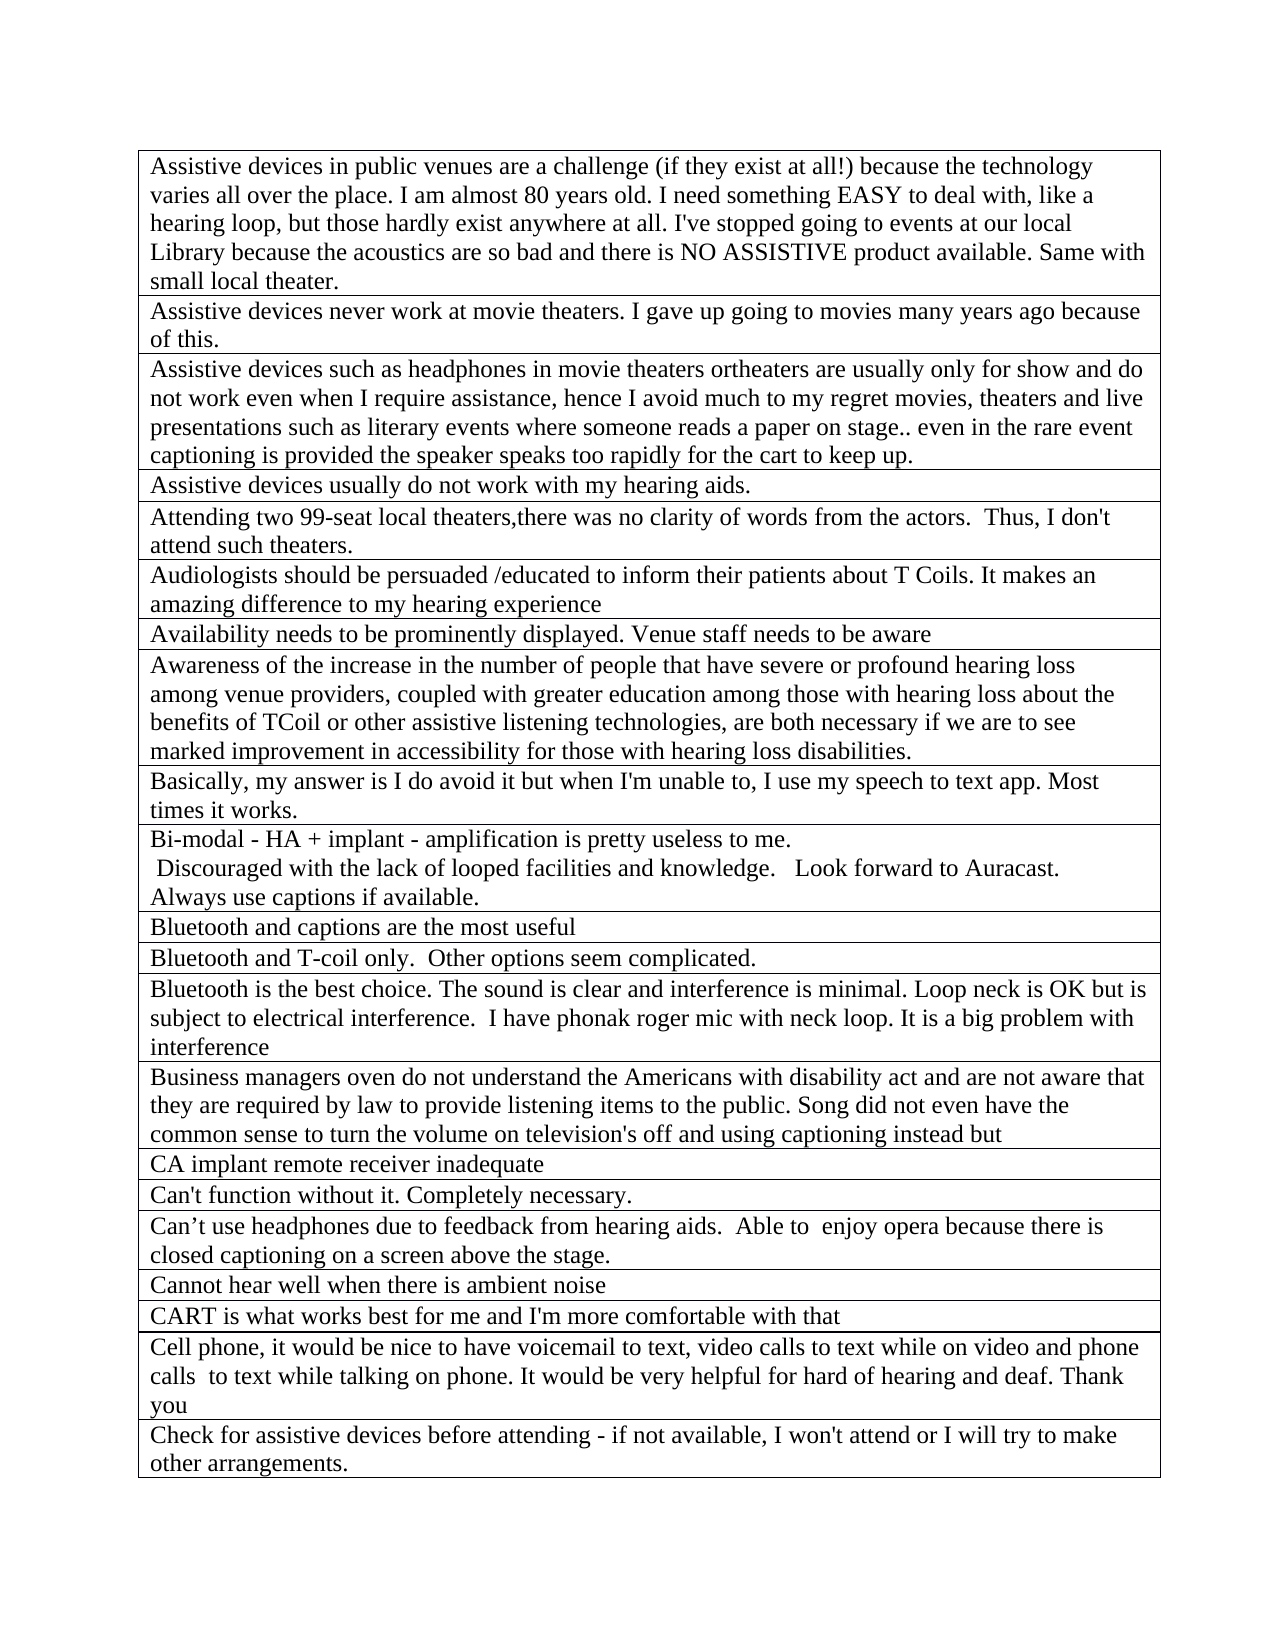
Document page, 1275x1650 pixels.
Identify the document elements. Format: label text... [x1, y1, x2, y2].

table_cell Can't function without it. Completely necessary. [139, 1180, 1160, 1210]
table_cell Basically, my answer is I do avoid it but when I'm unable to, I use my speech to text app. Most times it works. [139, 766, 1160, 823]
table_cell CA implant remote receiver inadequate [139, 1149, 1160, 1179]
table_cell Audiologists should be persuaded /educated to inform their patients about T Coils. It makes an amazing difference to my hearing experience [139, 560, 1160, 618]
table_cell Bluetooth and captions are the most useful [139, 912, 1160, 942]
table_cell Cell phone, it would be nice to have voicemail to text, video calls to text while on video and phone calls to text while talking on phone. It would be very helpful for hard of hearing and deaf. Thank you [139, 1333, 1160, 1419]
table_cell Availability needs to be prominently displayed. Venue staff needs to be aware [139, 619, 1160, 649]
table_cell Bluetooth is the best choice. The sound is clear and interference is minimal. Loop neck is OK but is subject to electrical interference. I have phonak roger mic with neck loop. It is a big problem with interference [139, 974, 1160, 1061]
table_cell Assistive devices in public venues are a challenge (if they exist at all!) because the technology varies all over the place. I am almost 80 years old. I need something EASY to deal with, like a hearing loop, but those hardly exist anywhere at all. I've stopped going to events at our local Library because the acoustics are so bad and there is NO ASSISTIVE product available. Same with small local theater. [139, 151, 1160, 295]
table_cell Attending two 99-seat local theaters,there was no clarity of words from the actors. Thus, I don't attend such theaters. [139, 502, 1160, 559]
table_cell Assistive devices such as headphones in movie theaters ortheaters are usually only for show and do not work even when I require assistance, hence I avoid much to my regret movies, theaters and live presentations such as literary events where someone reads a paper on stage.. even in the rare event captioning is provided the speaker speaks too rapidly for the cart to keep up. [139, 354, 1160, 469]
table_cell Assistive devices usually do not work with my hearing aids. [139, 470, 1160, 501]
table_cell Check for assistive devices before attending - if not available, I won't attend or I will try to make other arrangements. [139, 1420, 1160, 1477]
table_cell Can’t use headphones due to feedback from hearing aids. Able to enjoy opera because there is closed captioning on a screen above the stage. [139, 1211, 1160, 1269]
table_cell Awareness of the increase in the number of people that have severe or profound hearing loss among venue providers, coupled with greater education among those with hearing loss about the benefits of TCoil or other assistive listening technologies, are both necessary if we are to see marked improvement in accessibility for those with hearing loss disabilities. [139, 650, 1160, 765]
table_cell Cannot hear well when there is ambient noise [139, 1270, 1160, 1300]
table_cell Bi-modal - HA + implant - amplification is pretty useless to me. Discouraged with the lack of looped facilities and knowledge. Look forward to Auracast. Always use captions if available. [139, 825, 1160, 911]
table_cell CART is what works best for me and I'm more comfortable with that [139, 1301, 1160, 1331]
table_cell Assistive devices never work at movie theaters. I gave up going to movies many years ago because of this. [139, 296, 1160, 353]
table_cell Bluetooth and T-coil only. Other options seem complicated. [139, 943, 1160, 973]
table_cell Business managers oven do not understand the Americans with disability act and are not aware that they are required by law to provide listening items to the public. Song did not even have the common sense to turn the volume on television's off and using captioning instead but [139, 1062, 1160, 1148]
